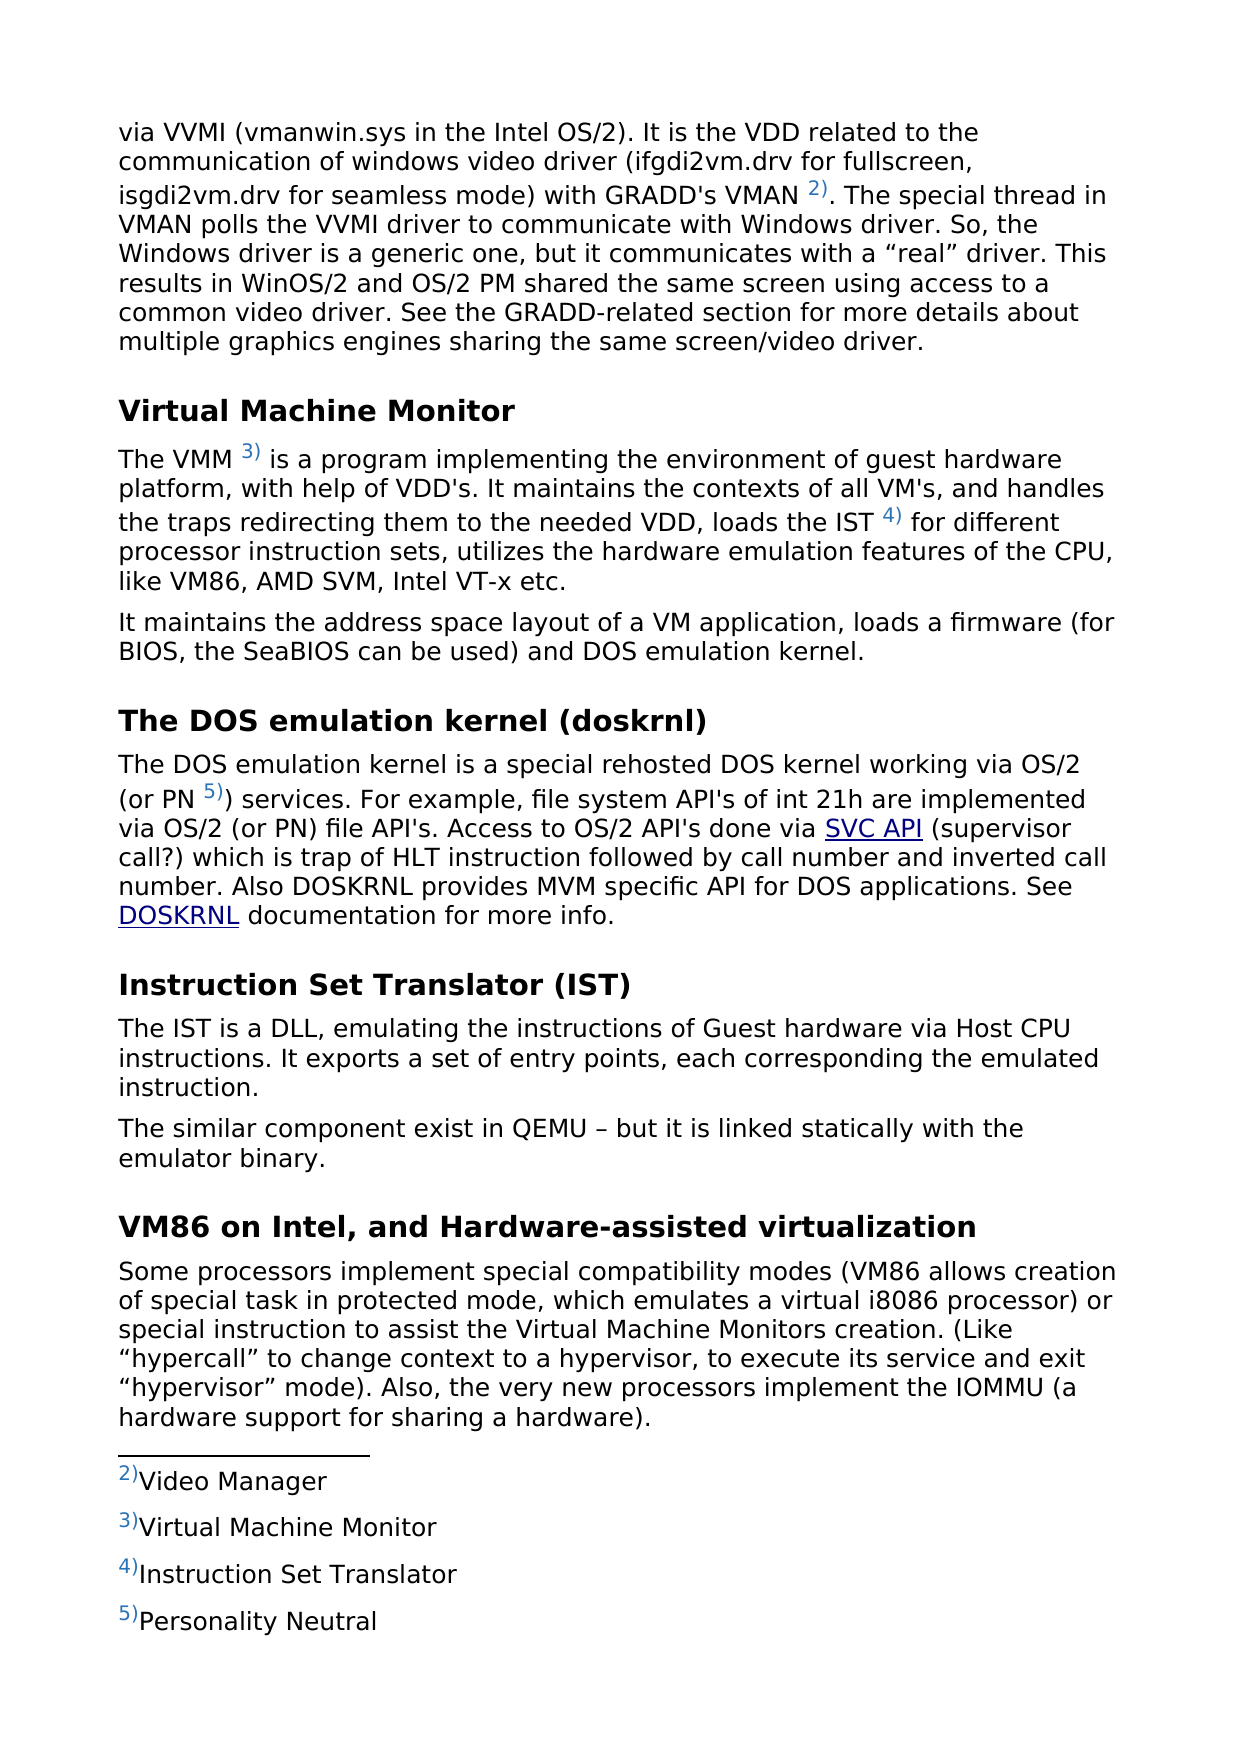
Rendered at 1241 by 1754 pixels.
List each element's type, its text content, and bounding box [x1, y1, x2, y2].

text Some processors implement special compatibility modes (VM86 allows creation of special task in protected mode, which emulates a virtual i8086 processor) or special instruction to assist the Virtual Machine Monitors creation. (Like “hypercall” to change context to a hypervisor, to execute its service and exit “hypervisor” mode). Also, the very new processors implement the IOMMU (a hardware support for sharing a hardware). [118, 1257, 1122, 1432]
subtitle VM86 on Intel, and Hardware-assisted virtualization [118, 1210, 1122, 1244]
text The VMM is a program implementing the environment of guest hardware platform, with help of VDD's. It maintains the contexts of all VM's, and handles the traps redirecting them to the needed VDD, loads the IST for different processor instruction sets, utilizes the hardware emulation features of the CPU, like VM86, AMD SVM, Intel VT-x etc. [118, 440, 1122, 596]
text The DOS emulation kernel is a special rehosted DOS kernel working via OS/2 (or PN ) services. For example, file system API's of int 21h are implemented via OS/2 (or PN) file API's. Access to OS/2 API's done via SVC API (supervisor call?) which is trap of HLT instruction followed by call number and inverted call number. Also DOSKRNL provides MVM specific API for DOS applications. See DOSKRNL documentation for more info. [118, 751, 1122, 931]
text Instruction Set Translator [118, 1555, 1122, 1589]
text The similar component exist in QEMU – but it is linked statically with the emulator binary. [118, 1114, 1122, 1173]
text Video Manager [118, 1462, 1122, 1496]
text Personality Neutral [118, 1602, 1122, 1636]
subtitle Instruction Set Translator (IST) [118, 968, 1122, 1002]
text It maintains the address space layout of a VM application, loads a firmware (for BIOS, the SeaBIOS can be used) and DOS emulation kernel. [118, 608, 1122, 667]
subtitle Virtual Machine Monitor [118, 394, 1122, 428]
text via VVMI (vmanwin.sys in the Intel OS/2). It is the VDD related to the communication of windows video driver (ifgdi2vm.drv for fullscreen, isgdi2vm.drv for seamless mode) with GRADD's VMAN . The special thread in VMAN polls the VVMI driver to communicate with Windows driver. So, the Windows driver is a generic one, but it communicates with a “real” driver. This results in WinOS/2 and OS/2 PM shared the same screen using access to a common video driver. See the GRADD-related section for more details about multiple graphics engines sharing the same screen/video driver. [118, 118, 1122, 356]
text The IST is a DLL, emulating the instructions of Guest hardware via Host CPU instructions. It exports a set of entry points, each corresponding the emulated instruction. [118, 1014, 1122, 1102]
subtitle The DOS emulation kernel (doskrnl) [118, 704, 1122, 738]
text Virtual Machine Monitor [118, 1509, 1122, 1543]
